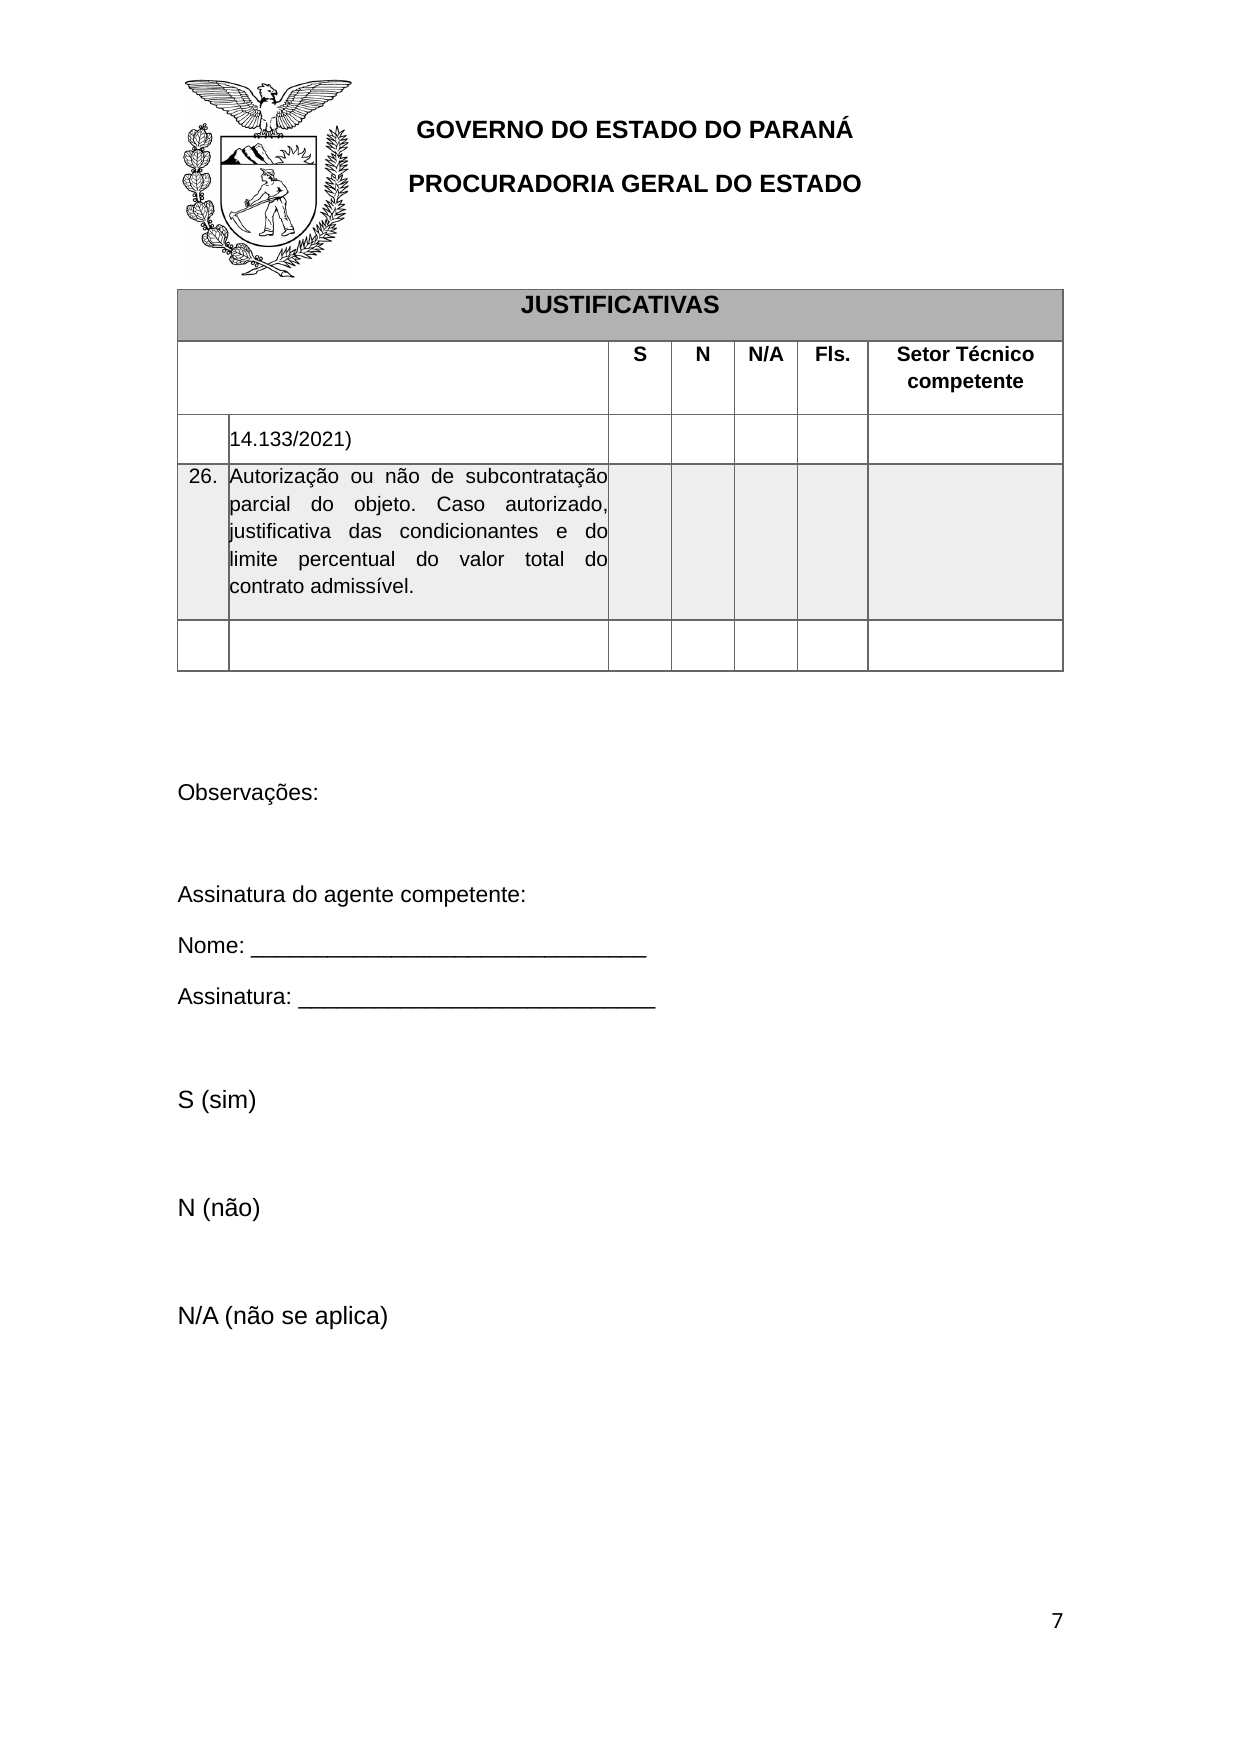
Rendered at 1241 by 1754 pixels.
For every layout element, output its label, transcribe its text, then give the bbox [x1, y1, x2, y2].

table_cell 14.133/2021) [230, 415, 608, 463]
table_cell [798, 621, 867, 670]
table_cell [735, 621, 797, 670]
table_cell [869, 465, 1062, 619]
table_cell [735, 465, 797, 619]
text N (não) [177, 1193, 1063, 1222]
table_cell [735, 415, 797, 463]
table_cell [609, 621, 671, 670]
table_cell N/A [735, 342, 797, 414]
table_cell Autorização ou não de subcontratação parcial do objeto. Caso autorizado, justificativa das condicionantes e do limite percentual do valor total do contrato admissível. [230, 465, 608, 619]
text Assinatura do agente competente: [177, 881, 1063, 907]
table_cell S [609, 342, 671, 414]
table_cell [609, 465, 671, 619]
text Assinatura: ____________________________ [177, 983, 1063, 1009]
table_cell [798, 465, 867, 619]
table_cell [672, 621, 734, 670]
table_cell Fls. [798, 342, 867, 414]
table_cell [869, 621, 1062, 670]
text S (sim) [177, 1085, 1063, 1114]
table_cell [672, 415, 734, 463]
table_cell [798, 415, 867, 463]
text Observações: [177, 779, 1063, 805]
table_cell Setor Técnico competente [869, 342, 1062, 414]
table_cell [609, 415, 671, 463]
table_cell 26. [178, 465, 228, 619]
table_cell [230, 621, 608, 670]
table_cell [869, 415, 1062, 463]
picture [180, 77, 356, 280]
text Nome: _______________________________ [177, 932, 1063, 958]
table_cell [672, 465, 734, 619]
table_cell [178, 342, 608, 414]
table_header JUSTIFICATIVAS [178, 290, 1062, 340]
table_cell [178, 415, 228, 463]
table_cell [178, 621, 228, 670]
text N/A (não se aplica) [177, 1301, 1063, 1329]
table_cell N [672, 342, 734, 414]
